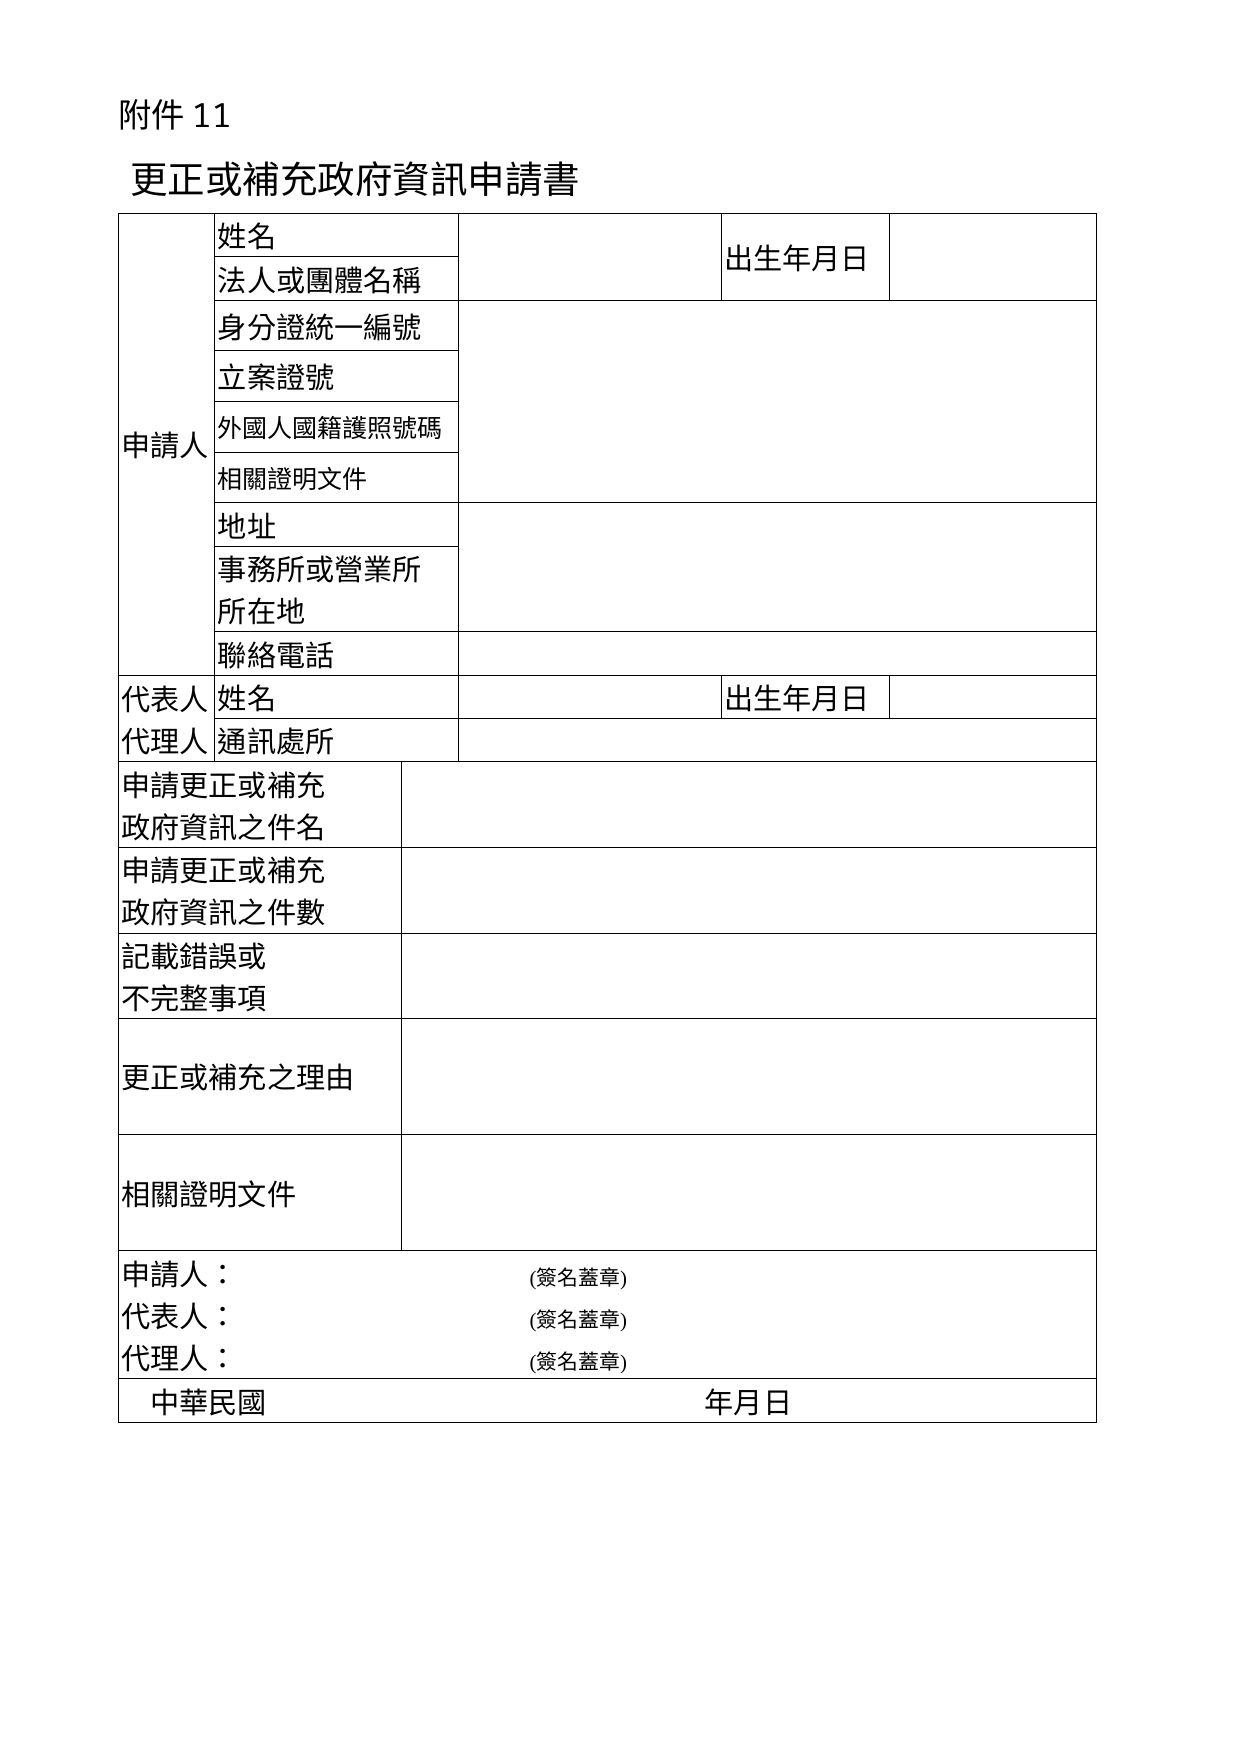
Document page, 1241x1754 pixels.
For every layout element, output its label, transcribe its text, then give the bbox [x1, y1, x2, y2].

table_cell 中華民國 [119, 1379, 402, 1422]
table_cell 身分證統一編號 [215, 301, 458, 350]
table_cell 代表人 代理人 [119, 676, 214, 761]
table_header 申請人 [119, 214, 214, 674]
table_cell 出生年月日 [722, 676, 889, 718]
table_header 姓名 [215, 214, 458, 256]
table_cell 申請更正或補充 政府資訊之件名 [119, 762, 401, 847]
table_cell [402, 848, 1096, 932]
table_cell [459, 719, 1096, 761]
table_cell 年月日 [402, 1379, 1096, 1422]
table_cell 事務所或營業所 所在地 [215, 547, 458, 631]
table_cell [459, 301, 1096, 502]
table_cell [402, 1135, 1096, 1250]
table_cell 申請人： (簽名蓋章) 代表人： (簽名蓋章) 代理人： (簽名蓋章) [119, 1251, 1096, 1378]
table_cell 通訊處所 [215, 719, 458, 761]
table_cell [459, 503, 1096, 631]
table_cell 聯絡電話 [215, 632, 458, 674]
table_header [890, 214, 1096, 299]
table_cell 申請更正或補充 政府資訊之件數 [119, 848, 401, 932]
table_cell 外國人國籍護照號碼 [215, 402, 458, 452]
table_header [459, 214, 721, 299]
text 更正或補充政府資訊申請書 [130, 150, 1169, 204]
table_cell [459, 632, 1096, 674]
table_cell [402, 934, 1096, 1018]
table_cell 更正或補充之理由 [119, 1019, 401, 1133]
table_cell 相關證明文件 [215, 453, 458, 502]
table_cell 地址 [215, 503, 458, 546]
table_cell 立案證號 [215, 351, 458, 401]
table_cell [402, 762, 1096, 847]
table_cell [890, 676, 1096, 718]
table_cell [402, 1019, 1096, 1133]
table_cell [459, 676, 721, 718]
table_cell 記載錯誤或 不完整事項 [119, 934, 401, 1018]
table_header 出生年月日 [722, 214, 889, 299]
table_cell 相關證明文件 [119, 1135, 401, 1250]
table_cell 法人或團體名稱 [215, 257, 458, 299]
table_cell 姓名 [215, 676, 458, 718]
